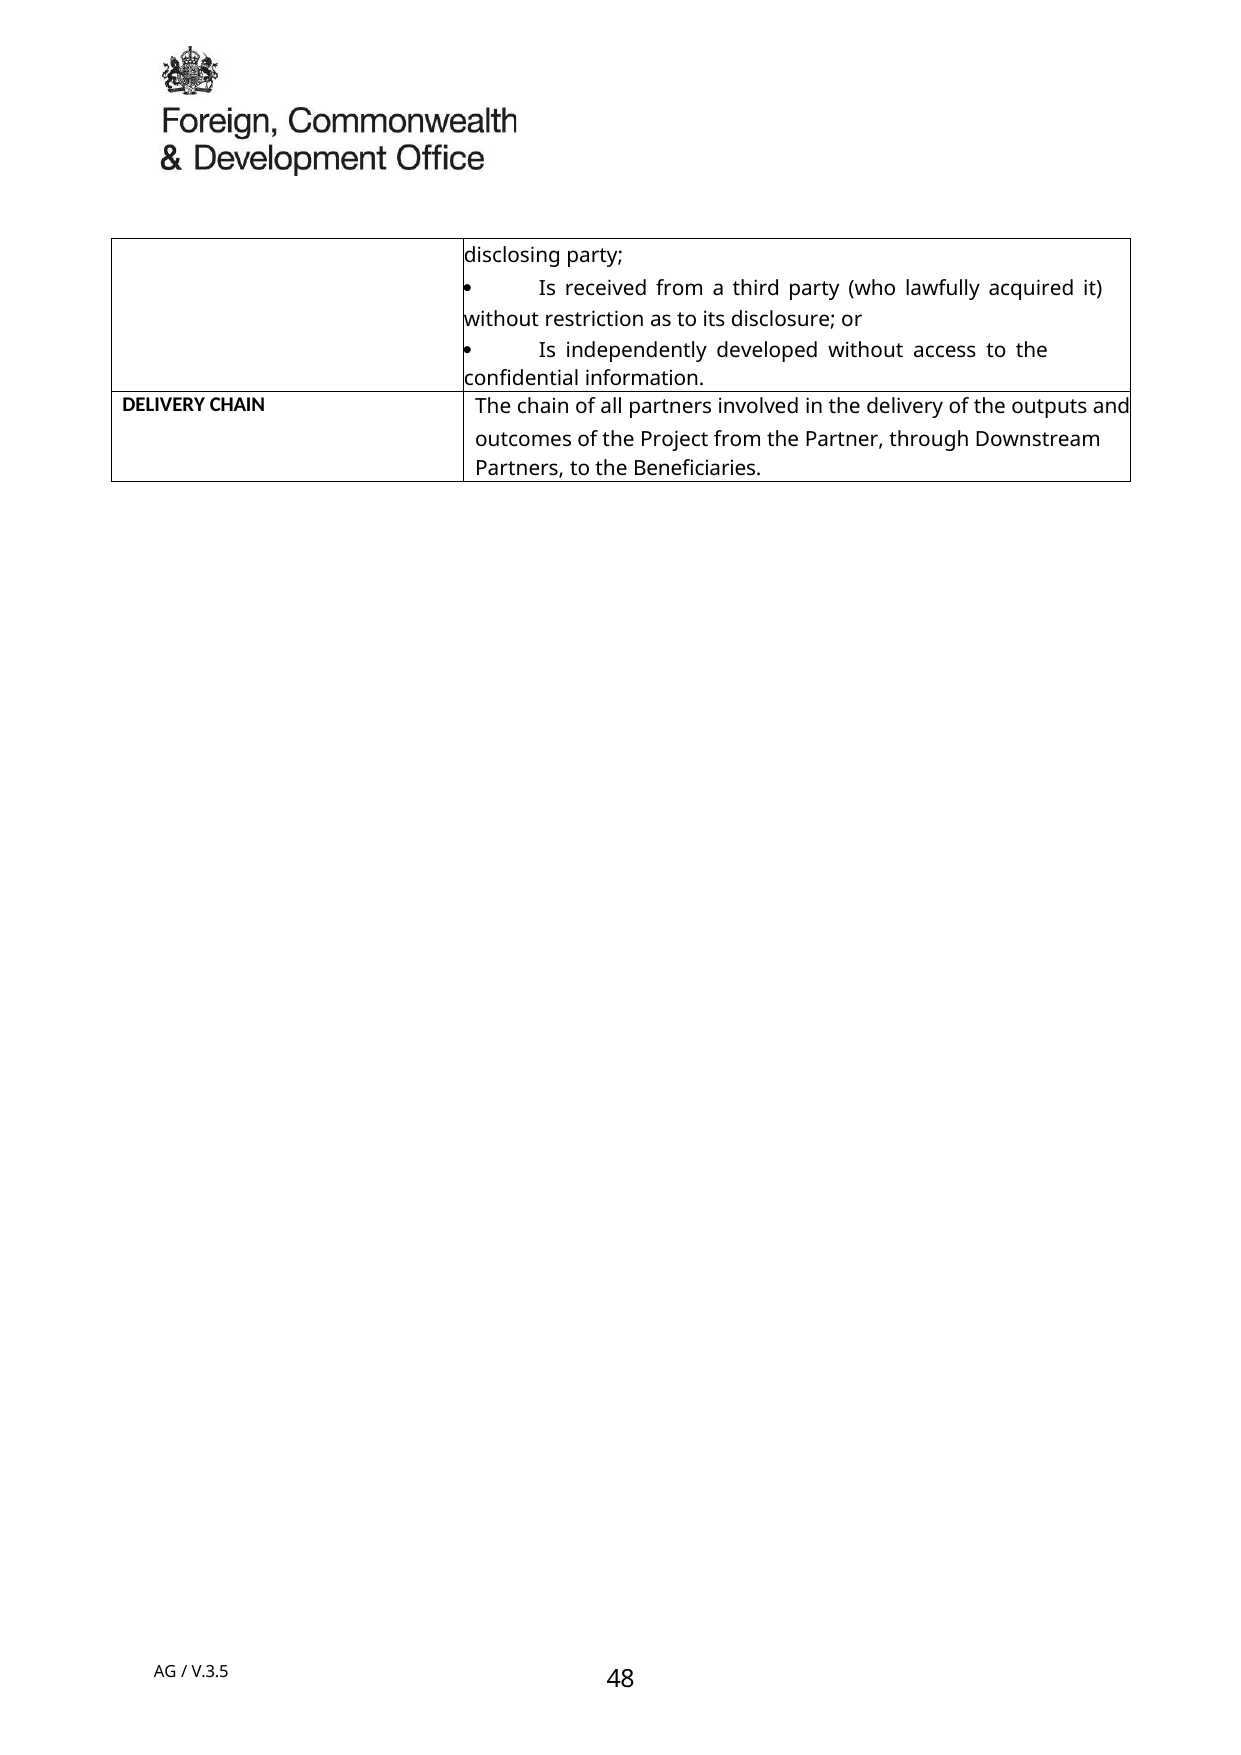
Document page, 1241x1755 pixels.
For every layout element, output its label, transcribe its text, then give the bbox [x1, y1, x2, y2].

table_cell DELIVERY CHAIN [112, 392, 463, 481]
table_cell [112, 239, 463, 391]
table_cell The chain of all partners involved in the delivery of the outputs and outcomes of the Project from the Partner, through Downstream Partners, to the Beneficiaries. [464, 392, 1130, 481]
table_cell disclosing party; Is received from a third party (who lawfully acquired it) without restriction as to its disclosure; or Is independently developed without access to the confidential information. [464, 239, 1130, 391]
